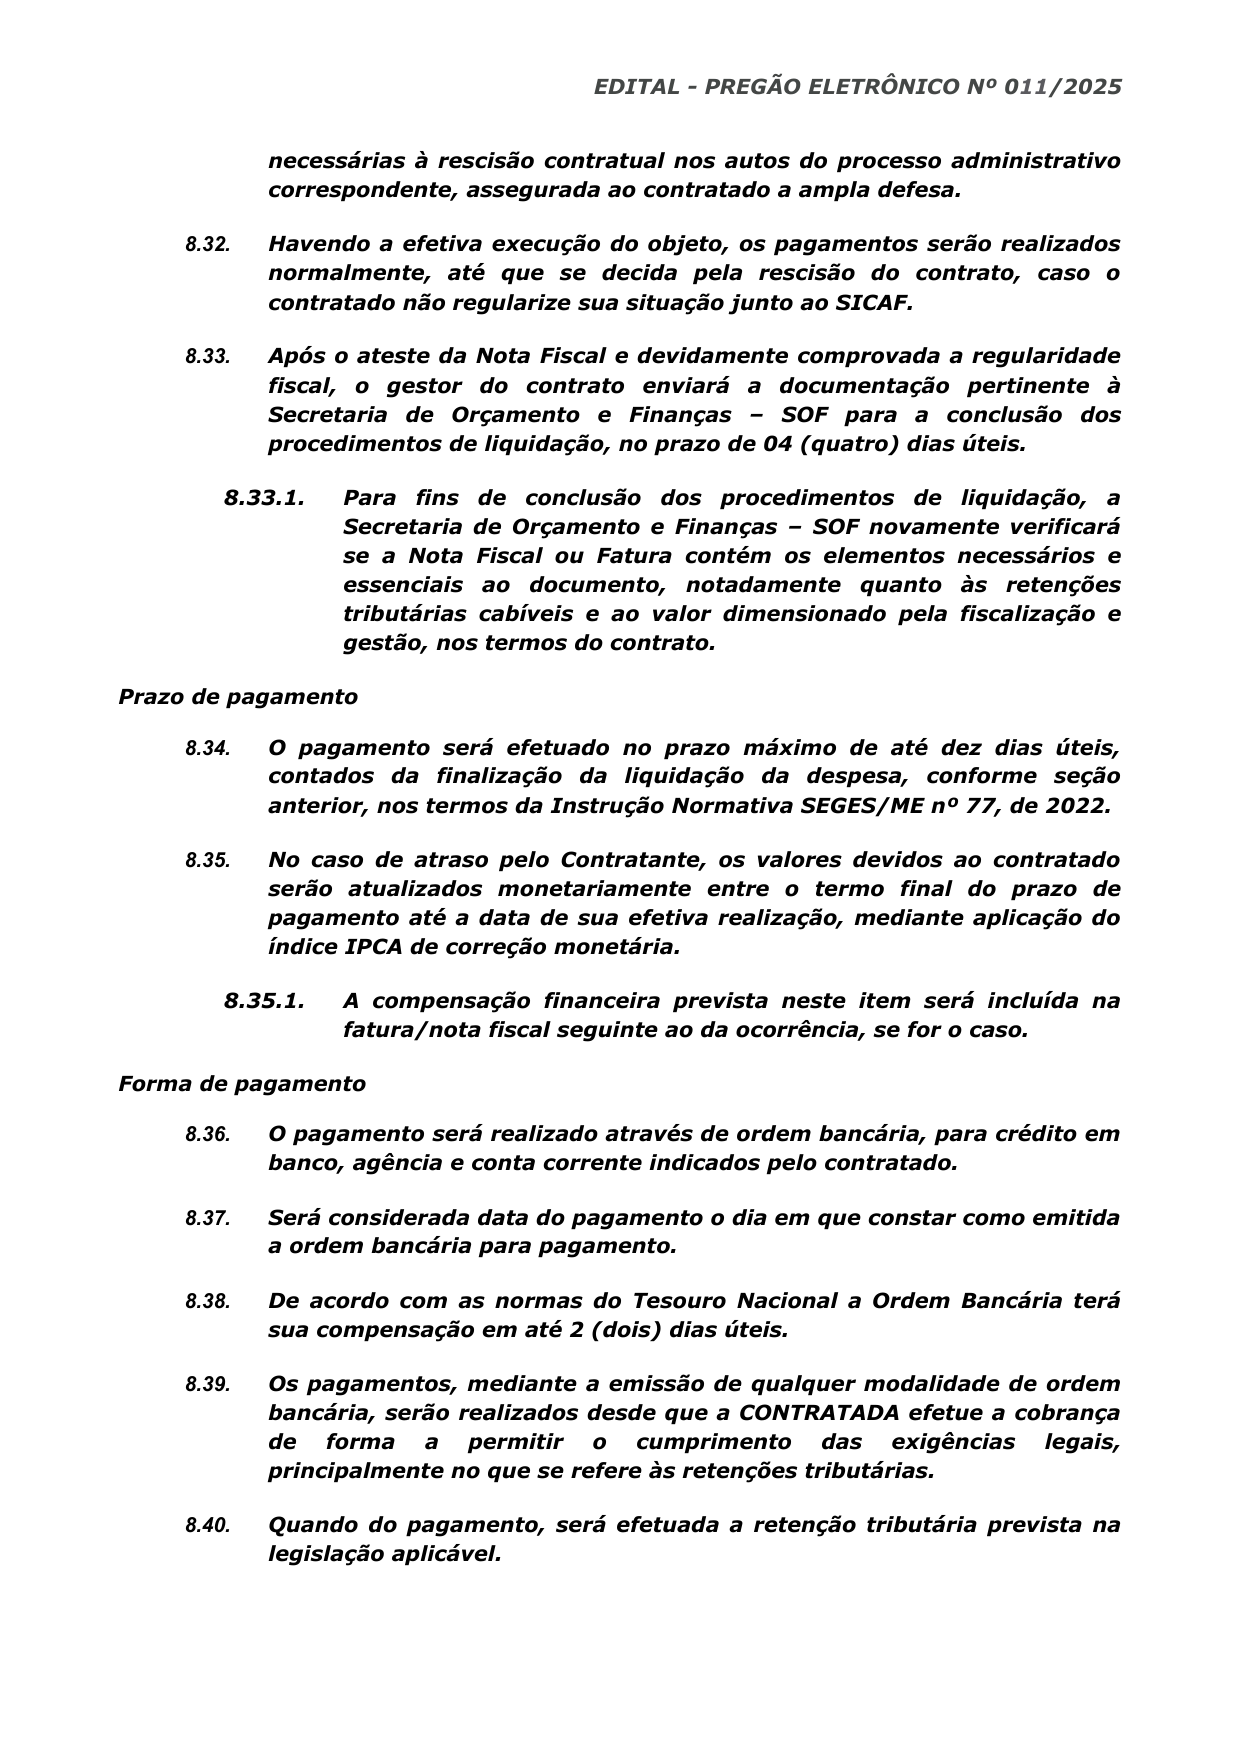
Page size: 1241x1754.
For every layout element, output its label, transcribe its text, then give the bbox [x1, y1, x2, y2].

list O pagamento será efetuado no prazo máximo de até dez dias úteis, contados da finalização da liquidação da despesa, conforme seção anterior, nos termos da Instrução Normativa SEGES/ME nº 77, de 2022. [231, 734, 1122, 817]
list Para fins de conclusão dos procedimentos de liquidação, a Secretaria de Orçamento e Finanças – SOF novamente verificará se a Nota Fiscal ou Fatura contém os elementos necessários e essenciais ao documento, notadamente quanto às retenções tributárias cabíveis e ao valor dimensionado pela fiscalização e gestão, nos termos do contrato. [306, 484, 1122, 655]
list necessárias à rescisão contratual nos autos do processo administrativo correspondente, assegurada ao contratado a ampla defesa. [231, 148, 1122, 202]
list Quando do pagamento, será efetuada a retenção tributária prevista na legislação aplicável. [231, 1511, 1122, 1566]
list Os pagamentos, mediante a emissão de qualquer modalidade de ordem bancária, serão realizados desde que a CONTRATADA efetue a cobrança de forma a permitir o cumprimento das exigências legais, principalmente no que se refere às retenções tributárias. [231, 1370, 1122, 1483]
list Será considerada data do pagamento o dia em que constar como emitida a ordem bancária para pagamento. [231, 1204, 1122, 1258]
list A compensação financeira prevista neste item será incluída na fatura/nota fiscal seguinte ao da ocorrência, se for o caso. [306, 987, 1122, 1042]
list No caso de atraso pelo Contratante, os valores devidos ao contratado serão atualizados monetariamente entre o termo final do prazo de pagamento até a data de sua efetiva realização, mediante aplicação do índice IPCA de correção monetária. [231, 846, 1122, 959]
list Após o ateste da Nota Fiscal e devidamente comprovada a regularidade fiscal, o gestor do contrato enviará a documentação pertinente à Secretaria de Orçamento e Finanças – SOF para a conclusão dos procedimentos de liquidação, no prazo de 04 (quatro) dias úteis. [231, 343, 1122, 456]
list Havendo a efetiva execução do objeto, os pagamentos serão realizados normalmente, até que se decida pela rescisão do contrato, caso o contratado não regularize sua situação junto ao SICAF. [231, 231, 1122, 314]
text Prazo de pagamento [118, 684, 1122, 709]
text Forma de pagamento [118, 1071, 1122, 1096]
list O pagamento será realizado através de ordem bancária, para crédito em banco, agência e conta corrente indicados pelo contratado. [231, 1121, 1122, 1175]
list De acordo com as normas do Tesouro Nacional a Ordem Bancária terá sua compensação em até 2 (dois) dias úteis. [231, 1287, 1122, 1341]
